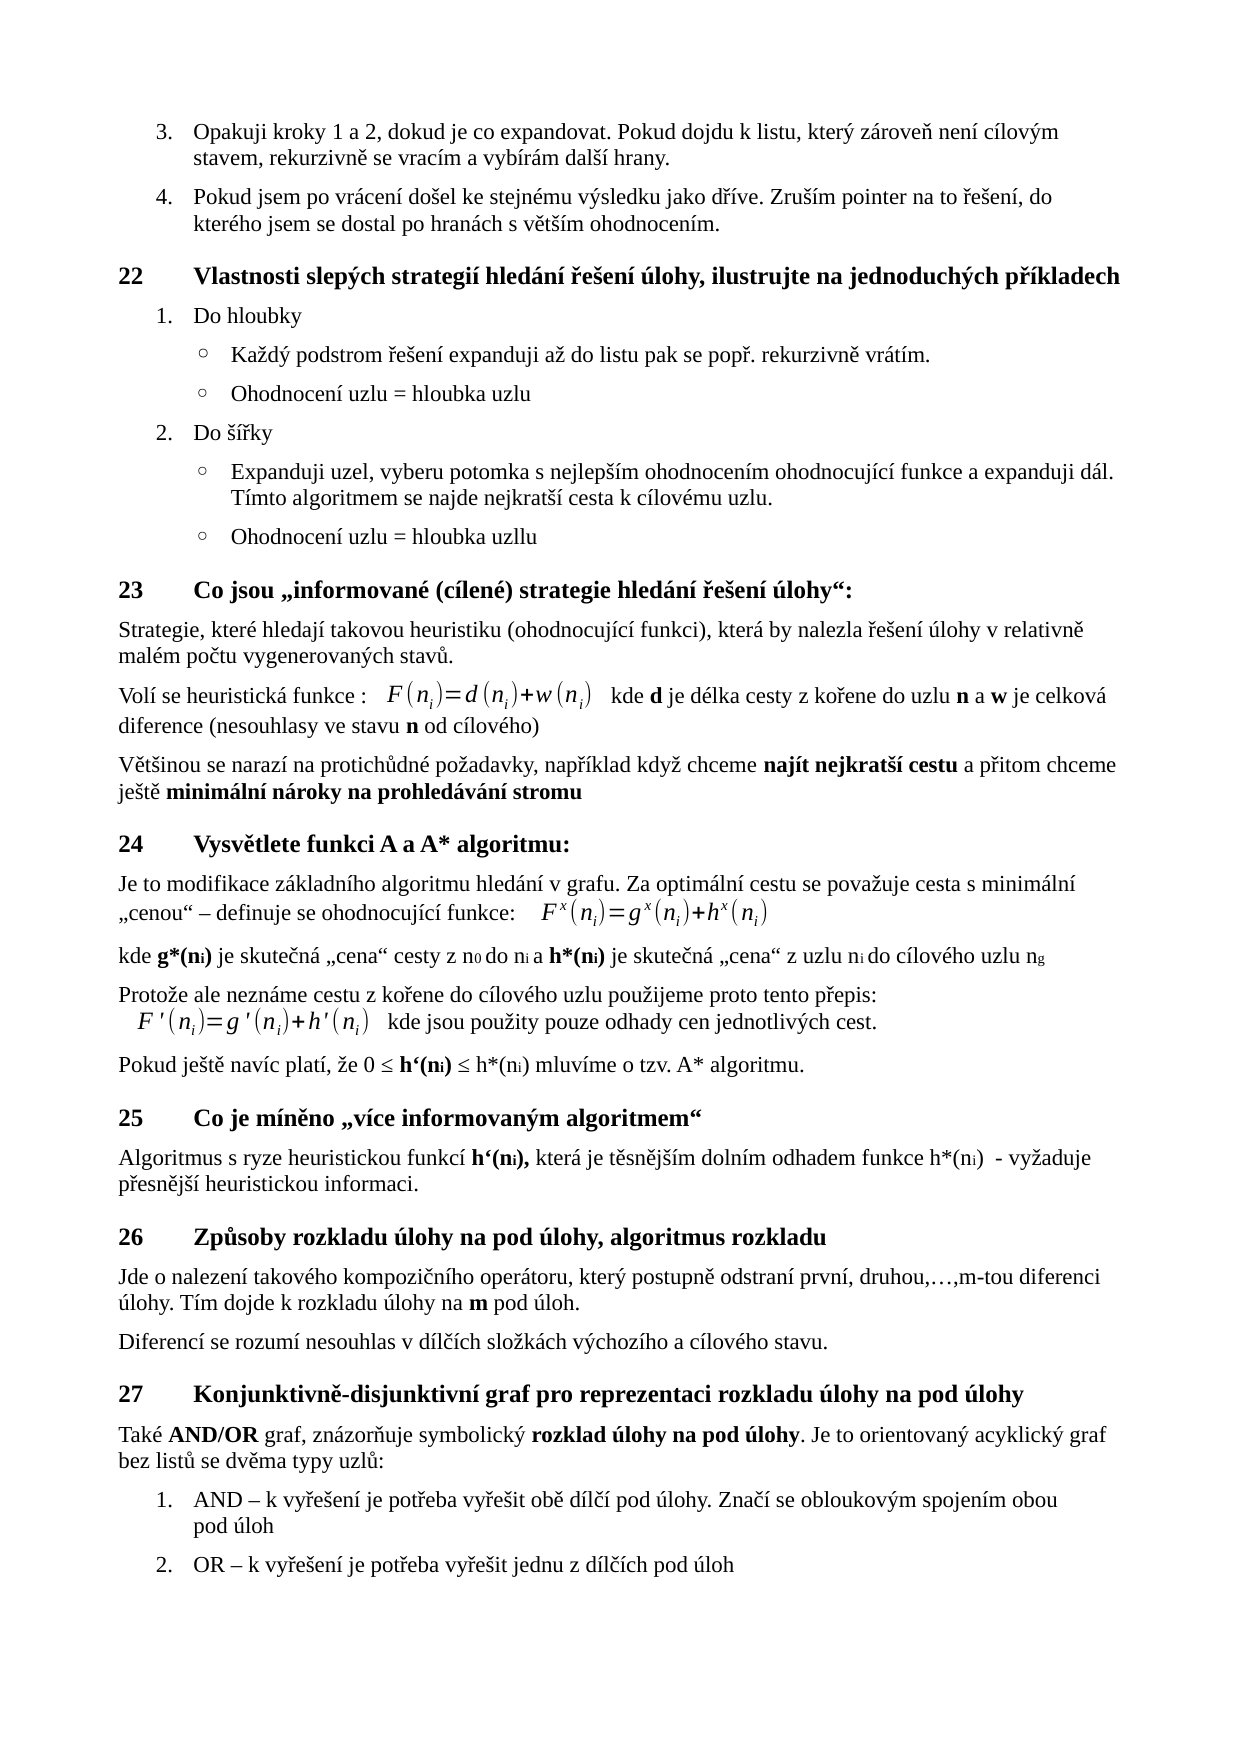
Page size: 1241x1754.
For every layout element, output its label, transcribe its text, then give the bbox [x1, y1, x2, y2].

list Pokud jsem po vrácení došel ke stejnému výsledku jako dříve. Zruším pointer na to řešení, do kterého jsem se dostal po hranách s větším ohodnocením. [156, 183, 1122, 236]
text Většinou se narazí na protichůdné požadavky, například když chceme najít nejkratší cestu a přitom chceme ještě minimální nároky na prohledávání stromu [118, 751, 1122, 804]
subtitle Vysvětlete funkci A a A* algoritmu: [118, 829, 1122, 858]
list Do šířky [156, 419, 1122, 446]
subtitle Konjunktivně-disjunktivní graf pro reprezentaci rozkladu úlohy na pod úlohy [118, 1379, 1122, 1408]
list AND – k vyřešení je potřeba vyřešit obě dílčí pod úlohy. Značí se obloukovým spojením obou pod úloh [156, 1486, 1122, 1539]
subtitle Co jsou „informované (cílené) strategie hledání řešení úlohy“: [118, 575, 1122, 603]
text Strategie, které hledají takovou heuristiku (ohodnocující funkci), která by nalezla řešení úlohy v relativně malém počtu vygenerovaných stavů. [118, 616, 1122, 669]
list Ohodnocení uzlu = hloubka uzllu [193, 523, 1122, 550]
list OR – k vyřešení je potřeba vyřešit jednu z dílčích pod úloh [156, 1551, 1122, 1578]
text Protože ale neznáme cestu z kořene do cílového uzlu použijeme proto tento přepis: kde jsou použity pouze odhady cen jednotlivých cest. [118, 981, 1122, 1039]
text Pokud ještě navíc platí, že 0 ≤ h‘(ni) ≤ h*(ni) mluvíme o tzv. A* algoritmu. [118, 1051, 1122, 1078]
text kde g*(ni) je skutečná „cena“ cesty z n0 do ni a h*(ni) je skutečná „cena“ z uzlu ni do cílového uzlu ng [118, 942, 1122, 969]
list Expanduji uzel, vyberu potomka s nejlepším ohodnocením ohodnocující funkce a expanduji dál. Tímto algoritmem se najde nejkratší cesta k cílovému uzlu. [193, 458, 1122, 511]
subtitle Co je míněno „více informovaným algoritmem“ [118, 1103, 1122, 1132]
text Algoritmus s ryze heuristickou funkcí h‘(ni), která je těsnějším dolním odhadem funkce h*(ni) - vyžaduje přesnější heuristickou informaci. [118, 1144, 1122, 1197]
list Ohodnocení uzlu = hloubka uzlu [193, 380, 1122, 407]
text Volí se heuristická funkce :kde d je délka cesty z kořene do uzlu n a w je celková diference (nesouhlasy ve stavu n od cílového) [118, 681, 1122, 739]
subtitle Vlastnosti slepých strategií hledání řešení úlohy, ilustrujte na jednoduchých příkladech [118, 261, 1122, 290]
list Opakuji kroky 1 a 2, dokud je co expandovat. Pokud dojdu k listu, který zároveň není cílovým stavem, rekurzivně se vracím a vybírám další hrany. [156, 118, 1122, 171]
text Je to modifikace základního algoritmu hledání v grafu. Za optimální cestu se považuje cesta s minimální „cenou“ – definuje se ohodnocující funkce: [118, 870, 1122, 930]
subtitle Způsoby rozkladu úlohy na pod úlohy, algoritmus rozkladu [118, 1222, 1122, 1251]
list Do hloubky [156, 302, 1122, 329]
text Také AND/OR graf, znázorňuje symbolický rozklad úlohy na pod úlohy. Je to orientovaný acyklický graf bez listů se dvěma typy uzlů: [118, 1421, 1122, 1473]
list Každý podstrom řešení expanduji až do listu pak se popř. rekurzivně vrátím. [193, 341, 1122, 368]
text Jde o nalezení takového kompozičního operátoru, který postupně odstraní první, druhou,…,m-tou diferenci úlohy. Tím dojde k rozkladu úlohy na m pod úloh. [118, 1263, 1122, 1316]
text Diferencí se rozumí nesouhlas v dílčích složkách výchozího a cílového stavu. [118, 1328, 1122, 1354]
